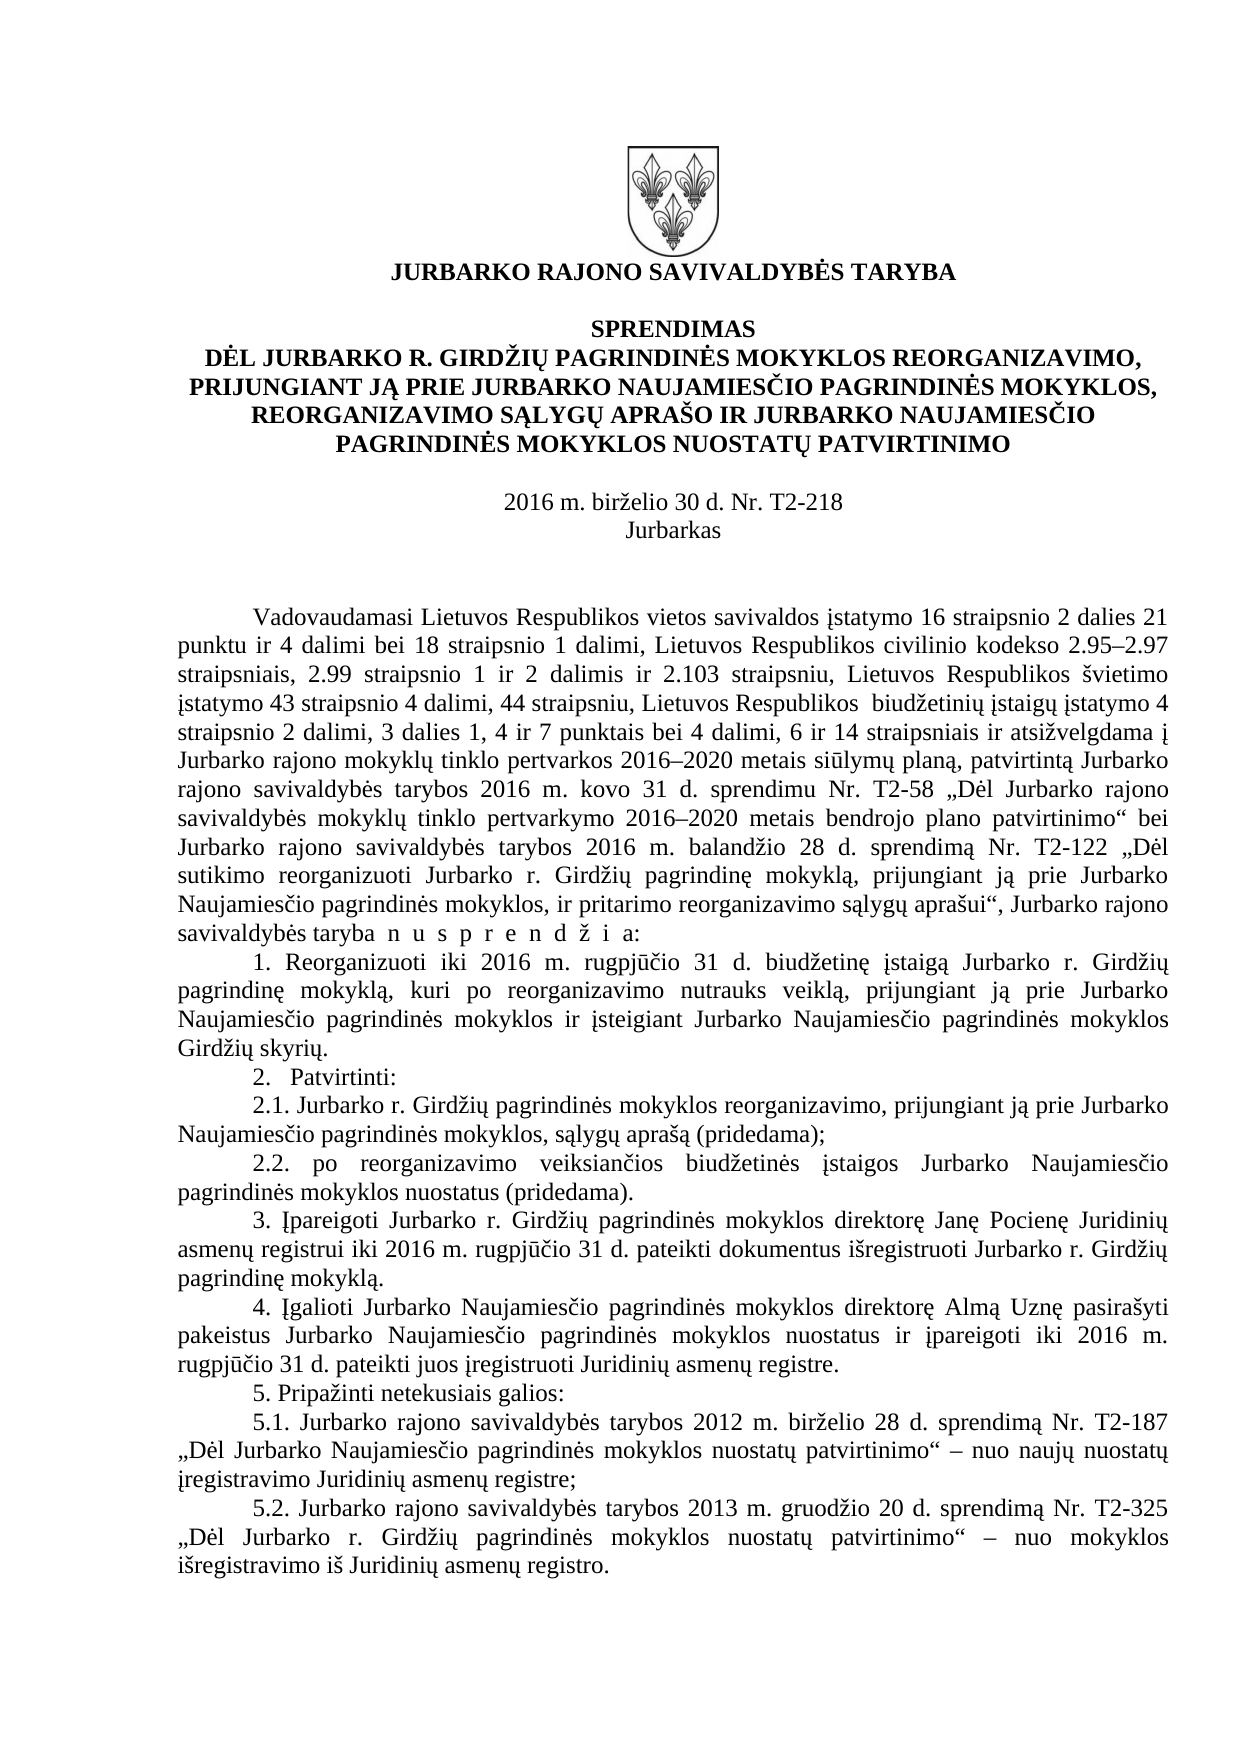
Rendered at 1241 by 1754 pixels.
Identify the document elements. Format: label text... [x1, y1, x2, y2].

text DĖL JURBARKO R. GIRDŽIŲ PAGRINDINĖS MOKYKLOS REORGANIZAVIMO, PRIJUNGIANT JĄ PRIE JURBARKO NAUJAMIESČIO PAGRINDINĖS MOKYKLOS, REORGANIZAVIMO SĄLYGŲ APRAŠO IR JURBARKO NAUJAMIESČIO PAGRINDINĖS MOKYKLOS NUOSTATŲ PATVIRTINIMO [177, 343, 1169, 458]
text 5. Pripažinti netekusiais galios: [177, 1378, 1169, 1407]
text 1. Reorganizuoti iki 2016 m. rugpjūčio 31 d. biudžetinę įstaigą Jurbarko r. Girdžių pagrindinę mokyklą, kuri po reorganizavimo nutrauks veiklą, prijungiant ją prie Jurbarko Naujamiesčio pagrindinės mokyklos ir įsteigiant Jurbarko Naujamiesčio pagrindinės mokyklos Girdžių skyrių. [177, 947, 1169, 1062]
text Vadovaudamasi Lietuvos Respublikos vietos savivaldos įstatymo 16 straipsnio 2 dalies 21 punktu ir 4 dalimi bei 18 straipsnio 1 dalimi, Lietuvos Respublikos civilinio kodekso 2.95–2.97 straipsniais, 2.99 straipsnio 1 ir 2 dalimis ir 2.103 straipsniu, Lietuvos Respublikos švietimo įstatymo 43 straipsnio 4 dalimi, 44 straipsniu, Lietuvos Respublikos biudžetinių įstaigų įstatymo 4 straipsnio 2 dalimi, 3 dalies 1, 4 ir 7 punktais bei 4 dalimi, 6 ir 14 straipsniais ir atsižvelgdama į Jurbarko rajono mokyklų tinklo pertvarkos 2016–2020 metais siūlymų planą, patvirtintą Jurbarko rajono savivaldybės tarybos 2016 m. kovo 31 d. sprendimu Nr. T2-58 „Dėl Jurbarko rajono savivaldybės mokyklų tinklo pertvarkymo 2016–2020 metais bendrojo plano patvirtinimo“ bei Jurbarko rajono savivaldybės tarybos 2016 m. balandžio 28 d. sprendimą Nr. T2-122 „Dėl sutikimo reorganizuoti Jurbarko r. Girdžių pagrindinę mokyklą, prijungiant ją prie Jurbarko Naujamiesčio pagrindinės mokyklos, ir pritarimo reorganizavimo sąlygų aprašui“, Jurbarko rajono savivaldybės taryba nusprendžia: [177, 602, 1169, 947]
text 2016 m. birželio 30 d. Nr. T2-218 [177, 487, 1169, 516]
text SPRENDIMAS [177, 314, 1169, 343]
text 2. Patvirtinti: [252, 1062, 1169, 1091]
text Jurbarkas [177, 516, 1169, 544]
text 2.1. Jurbarko r. Girdžių pagrindinės mokyklos reorganizavimo, prijungiant ją prie Jurbarko Naujamiesčio pagrindinės mokyklos, sąlygų aprašą (pridedama); [177, 1091, 1169, 1148]
text 3. Įpareigoti Jurbarko r. Girdžių pagrindinės mokyklos direktorę Janę Pocienę Juridinių asmenų registrui iki 2016 m. rugpjūčio 31 d. pateikti dokumentus išregistruoti Jurbarko r. Girdžių pagrindinę mokyklą. [177, 1206, 1169, 1292]
text 5.2. Jurbarko rajono savivaldybės tarybos 2013 m. gruodžio 20 d. sprendimą Nr. T2-325 „Dėl Jurbarko r. Girdžių pagrindinės mokyklos nuostatų patvirtinimo“ – nuo mokyklos išregistravimo iš Juridinių asmenų registro. [177, 1493, 1169, 1579]
text 4. Įgalioti Jurbarko Naujamiesčio pagrindinės mokyklos direktorę Almą Uznę pasirašyti pakeistus Jurbarko Naujamiesčio pagrindinės mokyklos nuostatus ir įpareigoti iki 2016 m. rugpjūčio 31 d. pateikti juos įregistruoti Juridinių asmenų registre. [177, 1292, 1169, 1378]
text JURBARKO RAJONO SAVIVALDYBĖS TARYBA [177, 257, 1169, 286]
text 5.1. Jurbarko rajono savivaldybės tarybos 2012 m. birželio 28 d. sprendimą Nr. T2-187 „Dėl Jurbarko Naujamiesčio pagrindinės mokyklos nuostatų patvirtinimo“ – nuo naujų nuostatų įregistravimo Juridinių asmenų registre; [177, 1407, 1169, 1493]
text 2.2. po reorganizavimo veiksiančios biudžetinės įstaigos Jurbarko Naujamiesčio pagrindinės mokyklos nuostatus (pridedama). [177, 1148, 1169, 1206]
